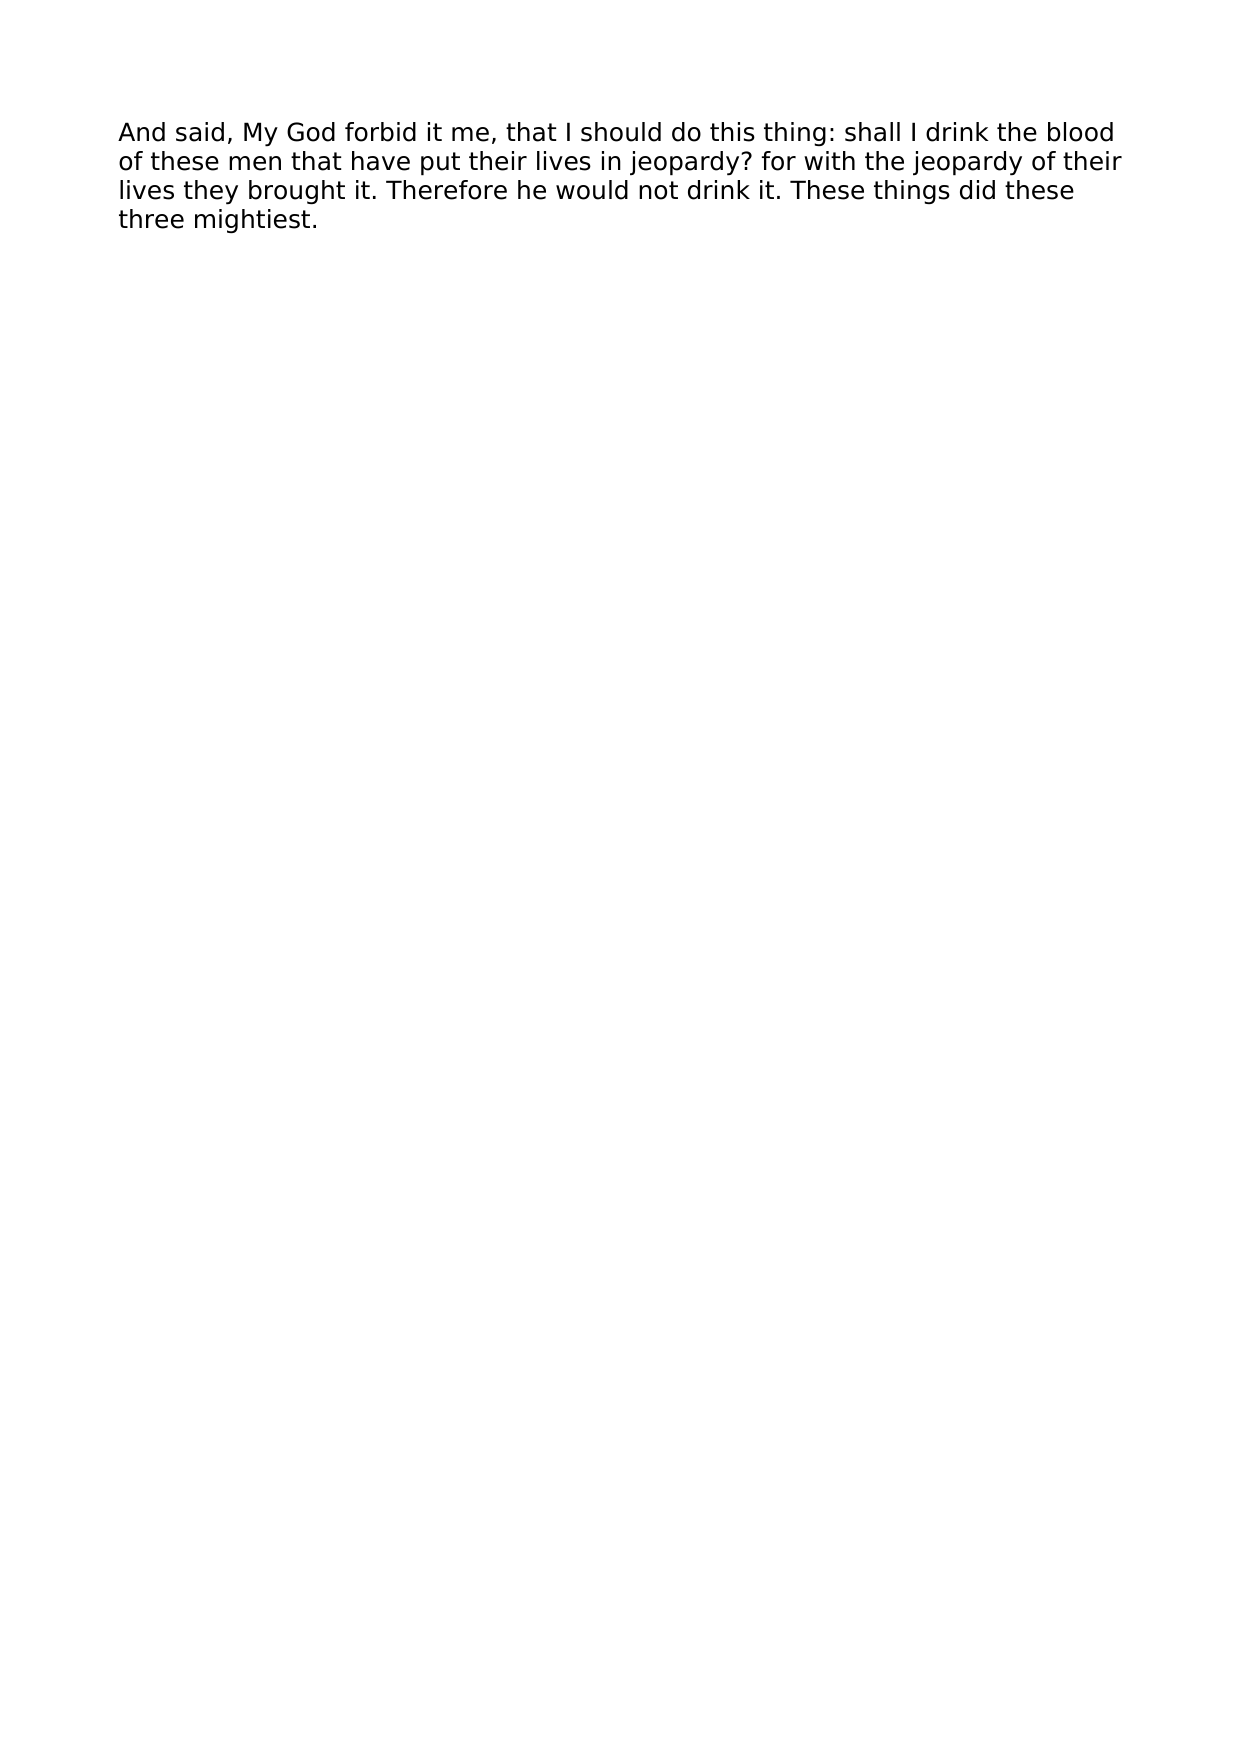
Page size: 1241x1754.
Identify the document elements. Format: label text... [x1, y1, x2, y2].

text And said, My God forbid it me, that I should do this thing: shall I drink the blood of these men that have put their lives in jeopardy? for with the jeopardy of their lives they brought it. Therefore he would not drink it. These things did these three mightiest. [118, 118, 1122, 235]
